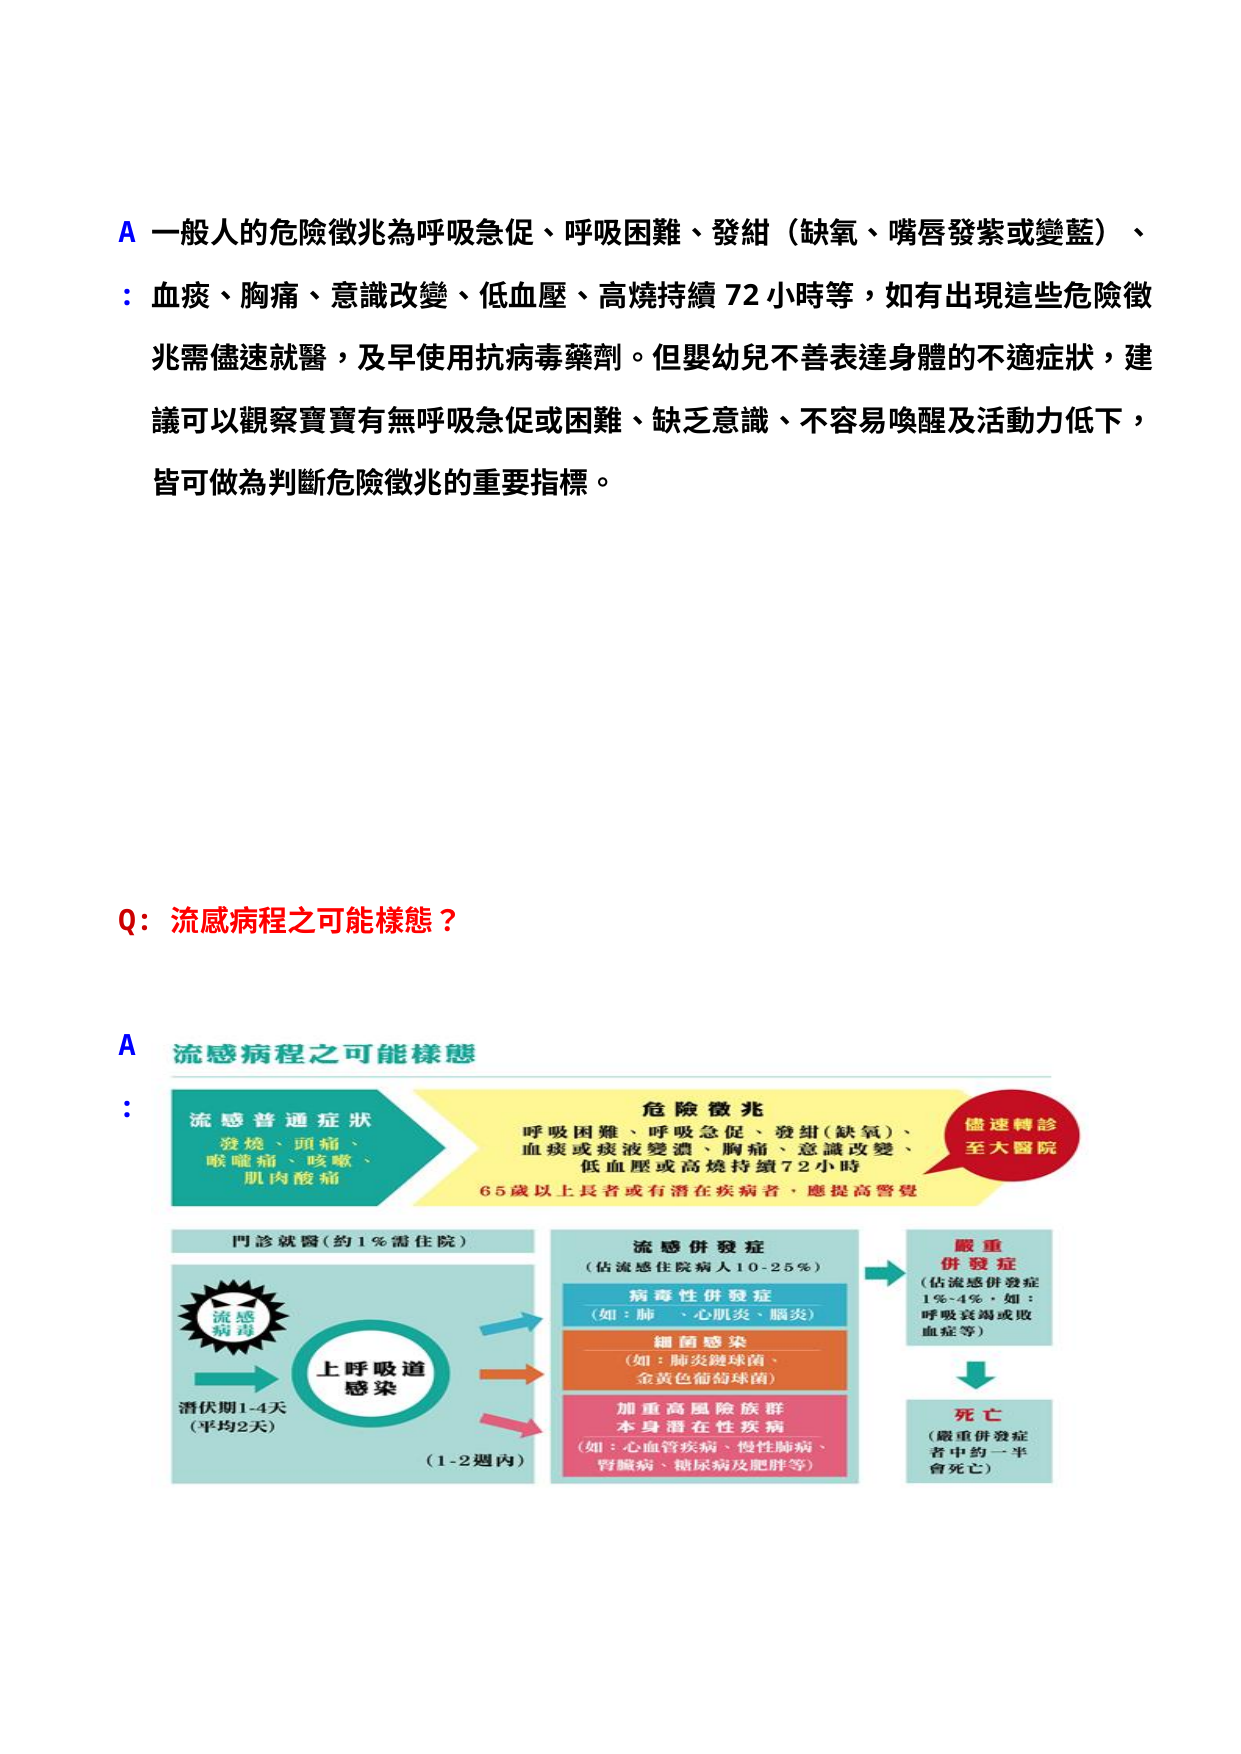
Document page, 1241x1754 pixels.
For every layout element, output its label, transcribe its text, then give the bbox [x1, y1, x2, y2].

table_cell A: [118, 127, 151, 822]
table_cell A: [118, 947, 151, 1510]
table_cell 一般人的危險徵兆為呼吸急促、呼吸困難、發紺（缺氧、嘴唇發紫或變藍）、血痰、胸痛、意識改變、低血壓、高燒持續72小時等，如有出現這些危險徵兆需儘速就醫，及早使用抗病毒藥劑。但嬰幼兒不善表達身體的不適症狀，建議可以觀察寶寶有無呼吸急促或困難、缺乏意識、不容易喚醒及活動力低下，皆可做為判斷危險徵兆的重要指標。 [151, 127, 1153, 822]
table_cell Q: 流感病程之可能樣態？ [118, 822, 1153, 947]
table_cell [151, 947, 1153, 1510]
